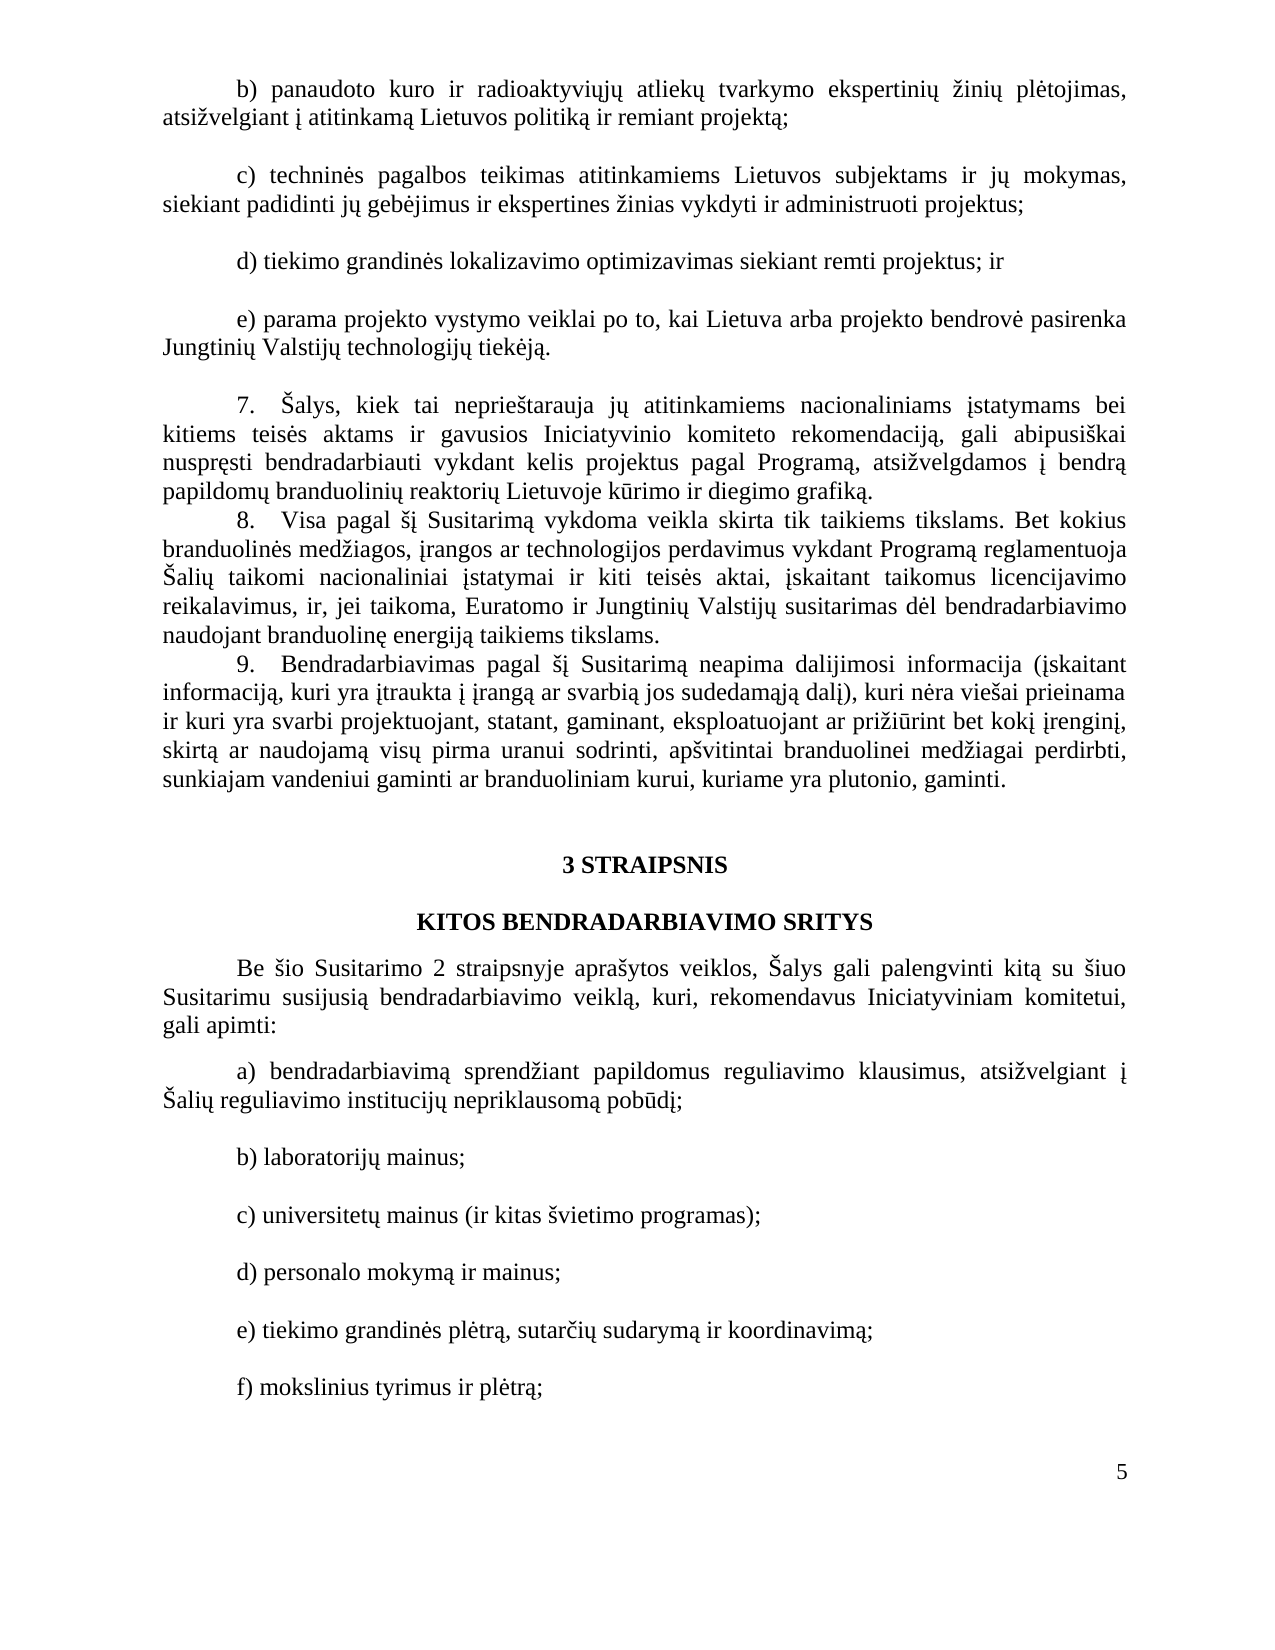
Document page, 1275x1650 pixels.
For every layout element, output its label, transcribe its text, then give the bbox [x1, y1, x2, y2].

text b) laboratorijų mainus; [162, 1142, 1127, 1171]
text f) mokslinius tyrimus ir plėtrą; [162, 1372, 1127, 1401]
text c) universitetų mainus (ir kitas švietimo programas); [162, 1200, 1127, 1228]
text KITOS BENDRADARBIAVIMO SRITYS [162, 907, 1127, 936]
text Be šio Susitarimo 2 straipsnyje aprašytos veiklos, Šalys gali palengvinti kitą su šiuo Susitarimu susijusią bendradarbiavimo veiklą, kuri, rekomendavus Iniciatyviniam komitetui, gali apimti: [162, 953, 1127, 1039]
text d) tiekimo grandinės lokalizavimo optimizavimas siekiant remti projektus; ir [162, 246, 1127, 275]
text c) techninės pagalbos teikimas atitinkamiems Lietuvos subjektams ir jų mokymas, siekiant padidinti jų gebėjimus ir ekspertines žinias vykdyti ir administruoti projektus; [162, 160, 1127, 217]
text d) personalo mokymą ir mainus; [162, 1257, 1127, 1286]
text e) parama projekto vystymo veiklai po to, kai Lietuva arba projekto bendrovė pasirenka Jungtinių Valstijų technologijų tiekėją. [162, 304, 1127, 361]
text 3 STRAIPSNIS [162, 850, 1127, 879]
text 8. Visa pagal šį Susitarimą vykdoma veikla skirta tik taikiems tikslams. Bet kokius branduolinės medžiagos, įrangos ar technologijos perdavimus vykdant Programą reglamentuoja Šalių taikomi nacionaliniai įstatymai ir kiti teisės aktai, įskaitant taikomus licencijavimo reikalavimus, ir, jei taikoma, Euratomo ir Jungtinių Valstijų susitarimas dėl bendradarbiavimo naudojant branduolinę energiją taikiems tikslams. [162, 505, 1127, 649]
text a) bendradarbiavimą sprendžiant papildomus reguliavimo klausimus, atsižvelgiant į Šalių reguliavimo institucijų nepriklausomą pobūdį; [162, 1056, 1127, 1113]
text 7. Šalys, kiek tai neprieštarauja jų atitinkamiems nacionaliniams įstatymams bei kitiems teisės aktams ir gavusios Iniciatyvinio komiteto rekomendaciją, gali abipusiškai nuspręsti bendradarbiauti vykdant kelis projektus pagal Programą, atsižvelgdamos į bendrą papildomų branduolinių reaktorių Lietuvoje kūrimo ir diegimo grafiką. [162, 390, 1127, 505]
text b) panaudoto kuro ir radioaktyviųjų atliekų tvarkymo ekspertinių žinių plėtojimas, atsižvelgiant į atitinkamą Lietuvos politiką ir remiant projektą; [162, 74, 1127, 131]
text e) tiekimo grandinės plėtrą, sutarčių sudarymą ir koordinavimą; [162, 1315, 1127, 1343]
text 9. Bendradarbiavimas pagal šį Susitarimą neapima dalijimosi informacija (įskaitant informaciją, kuri yra įtraukta į įrangą ar svarbią jos sudedamąją dalį), kuri nėra viešai prieinama ir kuri yra svarbi projektuojant, statant, gaminant, eksploatuojant ar prižiūrint bet kokį įrenginį, skirtą ar naudojamą visų pirma uranui sodrinti, apšvitintai branduolinei medžiagai perdirbti, sunkiajam vandeniui gaminti ar branduoliniam kurui, kuriame yra plutonio, gaminti. [162, 649, 1127, 792]
